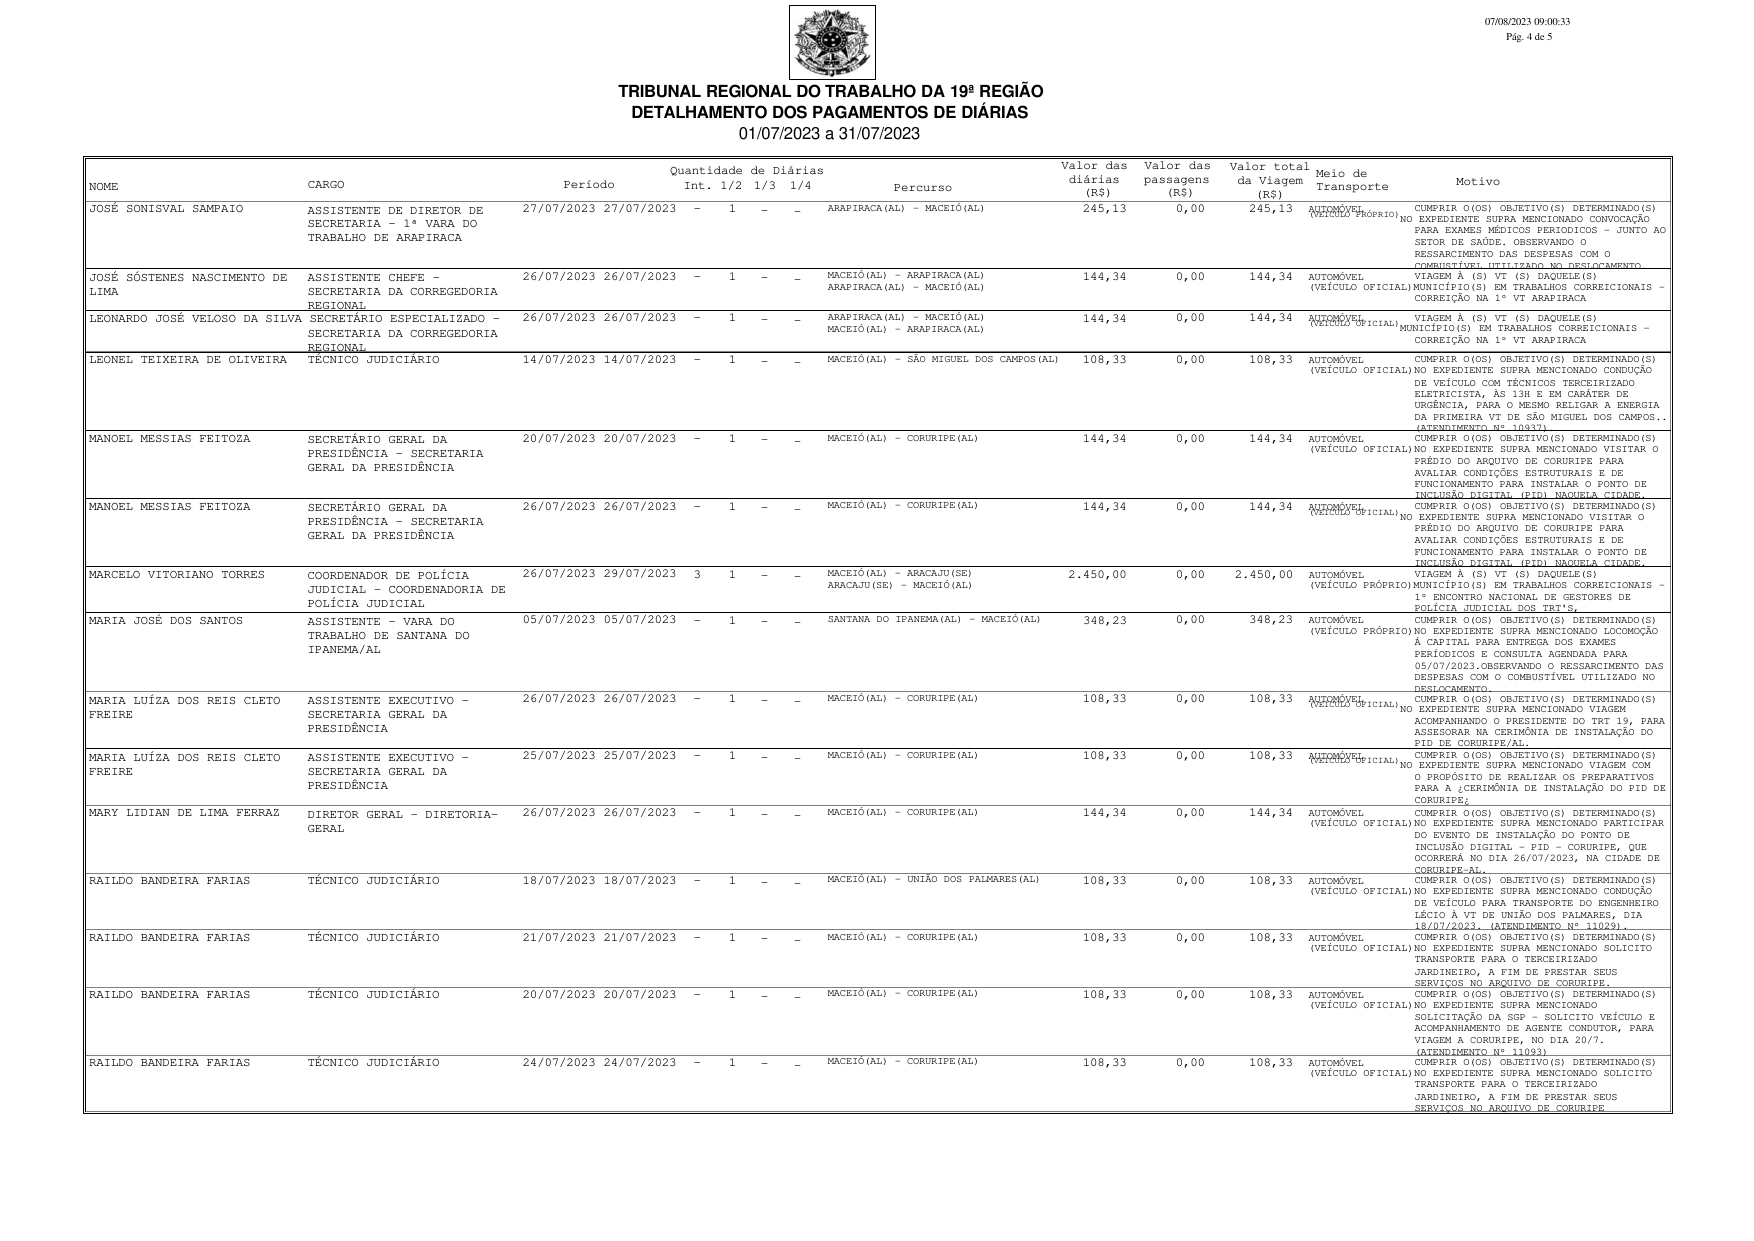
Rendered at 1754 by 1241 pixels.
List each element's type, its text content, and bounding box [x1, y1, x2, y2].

text Á CAPITAL PARA ENTREGA DOS EXAMES [1414, 638, 1683, 648]
text 0,00 [1176, 1057, 1223, 1068]
text RAILDO BANDEIRA FARIAS [89, 1057, 274, 1069]
text 1 [729, 989, 755, 1001]
text 1 [729, 354, 755, 366]
text DIRETOR GERAL - DIRETORIA- [307, 809, 522, 821]
text - [761, 933, 787, 945]
text Pág. 4 de 5 [1506, 32, 1586, 42]
text 108,33 [1083, 1057, 1145, 1068]
text 144,34 [1083, 501, 1145, 512]
text - [793, 504, 819, 516]
text (VEÍCULO OFICIAL)MUNICÍPIO(S) EM TRABALHOS CORREICIONAIS - [1308, 282, 1689, 292]
text SECRETARIA GERAL DA [307, 709, 492, 720]
text ASSISTENTE - VARA DO [307, 616, 492, 628]
text AVALIAR CONDIÇÕES ESTRUTURAIS E DE [1414, 468, 1671, 478]
text 108,33 AUTOMÓVEL [1249, 1057, 1380, 1068]
text (ATENDIMENTO Nº 10937). [1414, 424, 1689, 434]
text MACEIÓ(AL) - CORURIPE(AL) [828, 1057, 1003, 1067]
text 27/07/2023 27/07/2023 [522, 203, 693, 215]
text SECRETARIA DA CORREGEDORIA [307, 328, 522, 340]
text Valor das Valor das [1061, 160, 1232, 172]
text CUMPRIR O(OS) OBJETIVO(S) DETERMINADO(S) [1414, 1057, 1683, 1067]
text 0,00 [1176, 989, 1223, 1001]
text 0,00 [1176, 750, 1223, 762]
text (R$) [1083, 187, 1166, 199]
text INCLUSÃO DIGITAL (PID) NAQUELA CIDADE. [1414, 559, 1689, 569]
text IPANEMA/AL [307, 644, 492, 656]
text TRIBUNAL REGIONAL DO TRABALHO DA 19ª REGIÃO [618, 84, 1065, 100]
text TRABALHO DE ARAPIRACA [307, 232, 508, 244]
text GERAL DA PRESIDÊNCIA [307, 530, 508, 542]
text (VEÍCULO OFICIAL)NO EXPEDIENTE SUPRA MENCIONADO [1308, 1000, 1683, 1010]
text MACEIÓ(AL) - CORURIPE(AL) [828, 501, 1003, 511]
text 0,00 [1176, 203, 1223, 215]
text DESLOCAMENTO. [1414, 684, 1689, 694]
text (VEÍCULO OFICIAL)NO EXPEDIENTE SUPRA MENCIONADO VIAGEM COM [1308, 761, 1689, 771]
text 1 [729, 433, 755, 445]
text 144,34 [1083, 807, 1145, 819]
text RAILDO BANDEIRA FARIAS [89, 875, 274, 887]
text SANTANA DO IPANEMA(AL) - MACEIÓ(AL) [828, 615, 1066, 624]
text - [761, 1058, 787, 1070]
text REGIONAL [307, 300, 522, 312]
text MACEIÓ(AL) - ARAPIRACA(AL) [828, 271, 1009, 281]
text CARGO [308, 179, 363, 191]
text - [693, 271, 719, 282]
text (VEÍCULO PRÓPRIO)NO EXPEDIENTE SUPRA MENCIONADO CONVOCAÇÃO [1308, 214, 1689, 224]
text MACEIÓ(AL) - CORURIPE(AL) [828, 750, 1003, 760]
text - [693, 615, 719, 626]
text INCLUSÃO DIGITAL - PID - CORURIPE, QUE [1414, 842, 1683, 852]
text TRANSPORTE PARA O TERCEIRIZADO [1414, 1080, 1683, 1089]
text 0,00 [1176, 569, 1223, 581]
text 0,00 [1176, 693, 1223, 705]
text RESSARCIMENTO DAS DESPESAS COM O [1414, 250, 1671, 259]
text (VEÍCULO OFICIAL)NO EXPEDIENTE SUPRA MENCIONADO CONDUÇÃO [1308, 886, 1683, 896]
text SETOR DE SAÚDE. OBSERVANDO O [1414, 237, 1689, 247]
text SERVIÇOS NO ARQUIVO DE CORURIPE [1414, 1103, 1640, 1113]
text - [793, 1060, 819, 1072]
text DA PRIMEIRA VT DE SÃO MIGUEL DOS CAMPOS.. [1414, 412, 1689, 422]
text - [693, 1057, 719, 1068]
text - [693, 433, 719, 445]
text 144,34 AUTOMÓVEL [1249, 433, 1380, 445]
text 0,00 [1176, 807, 1223, 819]
text REGIONAL [307, 342, 522, 353]
text 24/07/2023 24/07/2023 [522, 1057, 693, 1068]
text ASSESORAR NA CERIMÔNIA DE INSTALAÇÃO DO [1414, 727, 1689, 737]
text CUMPRIR O(OS) OBJETIVO(S) DETERMINADO(S) [1414, 694, 1689, 704]
text POLÍCIA JUDICIAL [307, 598, 530, 609]
text - [761, 570, 787, 582]
text - [793, 696, 819, 708]
text 1 [729, 693, 755, 705]
text 1 [729, 932, 755, 944]
text DO EVENTO DE INSTALAÇÃO DO PONTO DE [1414, 831, 1683, 841]
text PID DE CORURIPE/AL. [1414, 739, 1689, 749]
text CUMPRIR O(OS) OBJETIVO(S) DETERMINADO(S) [1414, 808, 1689, 818]
text 108,33 AUTOMÓVEL [1249, 932, 1380, 944]
text PRÉDIO DO ARQUIVO DE CORURIPE PARA [1414, 457, 1671, 467]
text 26/07/2023 26/07/2023 [522, 807, 693, 819]
text 14/07/2023 14/07/2023 [522, 354, 693, 366]
text 144,34 [1083, 271, 1145, 282]
text 25/07/2023 25/07/2023 [522, 750, 693, 762]
text CORURIPE¿ [1414, 795, 1689, 805]
text DETALHAMENTO DOS PAGAMENTOS DE DIÁRIAS [631, 106, 1065, 121]
text ARAPIRACA(AL) - MACEIÓ(AL) [828, 283, 1009, 293]
text - [793, 753, 819, 765]
text 108,33 [1083, 989, 1145, 1001]
text JOSÉ SONISVAL SAMPAIO [89, 203, 265, 215]
text 26/07/2023 26/07/2023 [522, 501, 693, 512]
text 1 [729, 203, 755, 215]
text LIMA [89, 286, 307, 298]
text CUMPRIR O(OS) OBJETIVO(S) DETERMINADO(S) [1414, 615, 1683, 625]
text 1 [729, 875, 755, 887]
text Período [563, 179, 633, 191]
text (R$) [1166, 187, 1228, 199]
text 2.450,00 [1068, 569, 1145, 581]
text - [693, 750, 719, 762]
text MACEIÓ(AL) - CORURIPE(AL) [828, 932, 1066, 942]
text 1 [729, 1057, 755, 1068]
text 05/07/2023 05/07/2023 [522, 614, 699, 626]
text 1 [729, 271, 755, 282]
text (VEÍCULO OFICIAL)NO EXPEDIENTE SUPRA MENCIONADO VISITAR O [1308, 512, 1683, 522]
text Motivo [1456, 176, 1519, 188]
text 26/07/2023 26/07/2023 [522, 271, 693, 282]
text 245,13 [1083, 203, 1145, 215]
text AVALIAR CONDIÇÕES ESTRUTURAIS E DE [1414, 536, 1671, 546]
text diárias [1068, 174, 1144, 186]
text CUMPRIR O(OS) OBJETIVO(S) DETERMINADO(S) [1414, 933, 1683, 942]
text 144,34 [1083, 313, 1145, 324]
text Int. 1/2 1/3 1/4 [683, 180, 846, 192]
text 26/07/2023 29/07/2023 [522, 568, 699, 580]
text - [793, 274, 819, 286]
text - [761, 314, 787, 326]
text MACEIÓ(AL) - UNIÃO DOS PALMARES(AL) [828, 875, 1066, 885]
text VIAGEM À (S) VT (S) DAQUELE(S) [1414, 313, 1689, 323]
text RAILDO BANDEIRA FARIAS [89, 989, 274, 1001]
text 1 [729, 569, 755, 581]
text ASSISTENTE EXECUTIVO - [307, 752, 492, 764]
text - [761, 272, 787, 284]
text - [693, 989, 719, 1001]
text 348,23 AUTOMÓVEL [1249, 614, 1380, 626]
text LÉCIO À VT DE UNIÃO DOS PALMARES, DIA [1414, 910, 1683, 920]
text 108,33 AUTOMÓVEL [1249, 989, 1380, 1001]
text TÉCNICO JUDICIÁRIO [307, 932, 458, 944]
text PRESIDÊNCIA - SECRETARIA [307, 516, 508, 528]
text 1 [729, 501, 755, 512]
text - [793, 315, 819, 327]
text ASSISTENTE EXECUTIVO - [307, 695, 492, 707]
text CUMPRIR O(OS) OBJETIVO(S) DETERMINADO(S) [1414, 990, 1683, 999]
text - [761, 752, 787, 764]
text 144,34 AUTOMÓVEL [1249, 271, 1380, 282]
picture [790, 6, 875, 79]
text MANOEL MESSIAS FEITOZA [89, 433, 274, 445]
text MARIA JOSÉ DOS SANTOS [89, 615, 289, 627]
text PERÍODICOS E CONSULTA AGENDADA PARA [1414, 649, 1683, 659]
text 18/07/2023 18/07/2023 [522, 875, 693, 887]
text - [793, 992, 819, 1004]
text - [761, 502, 787, 514]
text JUDICIAL - COORDENADORIA DE [307, 584, 530, 596]
text RAILDO BANDEIRA FARIAS [89, 932, 274, 944]
text 0,00 [1176, 932, 1223, 944]
text 26/07/2023 26/07/2023 [522, 312, 693, 324]
text 2.450,00 AUTOMÓVEL [1234, 569, 1382, 581]
text CUMPRIR O(OS) OBJETIVO(S) DETERMINADO(S) [1414, 876, 1683, 886]
text TÉCNICO JUDICIÁRIO [307, 1057, 458, 1069]
text TÉCNICO JUDICIÁRIO [311, 354, 522, 366]
text Meio de [1316, 168, 1408, 180]
text 108,33 [1083, 354, 1145, 366]
text - [793, 810, 819, 822]
text 144,34 AUTOMÓVEL [1249, 807, 1380, 819]
text SECRETÁRIO GERAL DA [307, 434, 508, 446]
text - [693, 501, 719, 512]
text COMBUSTÍVEL UTILIZADO NO DESLOCAMENTO. [1414, 261, 1671, 271]
text 21/07/2023 21/07/2023 [522, 932, 693, 944]
text 0,00 [1176, 875, 1223, 887]
text FREIRE [89, 709, 304, 720]
text MARIA LUÍZA DOS REIS CLETO [89, 695, 304, 707]
text ARAPIRACA(AL) - MACEIÓ(AL) [828, 312, 1009, 322]
text DE VEÍCULO PARA TRANSPORTE DO ENGENHEIRO [1414, 899, 1683, 909]
text Valor total [1229, 161, 1328, 173]
text 0,00 [1176, 501, 1223, 512]
text 0,00 [1176, 614, 1223, 626]
text CUMPRIR O(OS) OBJETIVO(S) DETERMINADO(S) [1414, 355, 1683, 364]
text SECRETÁRIO GERAL DA [307, 502, 508, 514]
text TRANSPORTE PARA O TERCEIRIZADO [1414, 955, 1677, 964]
text ASSISTENTE DE DIRETOR DE [307, 205, 508, 216]
text - [793, 436, 819, 448]
text - [761, 616, 787, 628]
text (VEÍCULO OFICIAL)NO EXPEDIENTE SUPRA MENCIONADO SOLICITO [1308, 943, 1677, 953]
text SECRETARIA GERAL DA [307, 766, 492, 777]
text FUNCIONAMENTO PARA INSTALAR O PONTO DE [1414, 480, 1671, 489]
text da Viagem [1237, 175, 1328, 187]
text 144,34 AUTOMÓVEL [1249, 501, 1380, 512]
text MARY LIDIAN DE LIMA FERRAZ [89, 807, 304, 819]
text 144,34 AUTOMÓVEL [1249, 312, 1380, 324]
text PARA EXAMES MÉDICOS PERIODICOS - JUNTO AO [1414, 226, 1689, 236]
text INCLUSÃO DIGITAL (PID) NAQUELA CIDADE. [1414, 491, 1671, 501]
text (VEÍCULO OFICIAL)NO EXPEDIENTE SUPRA MENCIONADO PARTICIPAR [1308, 818, 1689, 828]
text SECRETARIA - 1ª VARA DO [307, 218, 508, 230]
text MACEIÓ(AL) - ARAPIRACA(AL) [828, 325, 1009, 334]
text MACEIÓ(AL) - CORURIPE(AL) [828, 433, 1003, 443]
text (R$) [1255, 189, 1328, 201]
text 0,00 [1176, 271, 1223, 282]
text 108,33 [1083, 932, 1145, 944]
text ARAPIRACA(AL) - MACEIÓ(AL) [828, 203, 1009, 213]
text 245,13 AUTOMÓVEL [1249, 203, 1380, 215]
text Percurso [894, 182, 971, 193]
text - [693, 932, 719, 944]
text (VEÍCULO OFICIAL)NO EXPEDIENTE SUPRA MENCIONADO VIAGEM [1308, 705, 1689, 715]
text - [761, 205, 787, 217]
text - [793, 878, 819, 890]
picture [84, 157, 1672, 1113]
text MACEIÓ(AL) - CORURIPE(AL) [828, 807, 1003, 817]
text SERVIÇOS NO ARQUIVO DE CORURIPE. [1414, 979, 1640, 988]
text 18/07/2023. (ATENDIMENTO Nº 11029). [1414, 922, 1683, 932]
text VIAGEM A CORURIPE, NO DIA 20/7. [1414, 1035, 1683, 1045]
text 108,33 AUTOMÓVEL [1249, 875, 1380, 887]
text OCORRERÁ NO DIA 26/07/2023, NA CIDADE DE [1414, 854, 1683, 864]
text POLÍCIA JUDICIAL DOS TRT'S, [1414, 604, 1683, 613]
text - [761, 695, 787, 707]
text 108,33 AUTOMÓVEL [1249, 354, 1380, 366]
text LEONEL TEIXEIRA DE OLIVEIRA [89, 354, 311, 366]
text JARDINEIRO, A FIM DE PRESTAR SEUS [1414, 967, 1640, 977]
text 05/07/2023.OBSERVANDO O RESSARCIMENTO DAS [1414, 661, 1689, 671]
text 348,23 [1083, 615, 1145, 626]
text VIAGEM À (S) VT (S) DAQUELE(S) [1414, 271, 1671, 281]
text JOSÉ SÓSTENES NASCIMENTO DE [89, 272, 307, 284]
text LEONARDO JOSÉ VELOSO DA SILVA SECRETÁRIO ESPECIALIZADO - [89, 313, 522, 325]
text MARIA LUÍZA DOS REIS CLETO [89, 752, 304, 764]
text CORURIPE-AL. [1414, 865, 1683, 875]
text - [761, 991, 787, 1002]
text MACEIÓ(AL) - ARACAJU(SE) [828, 569, 996, 579]
text CORREIÇÃO NA 1º VT ARAPIRACA [1414, 294, 1689, 303]
text 26/07/2023 26/07/2023 [522, 693, 693, 705]
text VIAGEM À (S) VT (S) DAQUELE(S) [1414, 569, 1689, 579]
text 108,33 [1083, 693, 1145, 705]
text DESPESAS COM O COMBUSTÍVEL UTILIZADO NO [1414, 673, 1689, 683]
text 0,00 [1176, 312, 1223, 324]
text COORDENADOR DE POLÍCIA [307, 570, 530, 582]
text FUNCIONAMENTO PARA INSTALAR O PONTO DE [1414, 547, 1671, 557]
text ACOMPANHANDO O PRESIDENTE DO TRT 19, PARA [1414, 716, 1689, 726]
text - [693, 312, 719, 324]
text (VEÍCULO OFICIAL)NO EXPEDIENTE SUPRA MENCIONADO VISITAR O [1308, 444, 1683, 454]
text 20/07/2023 20/07/2023 [522, 433, 693, 445]
text JARDINEIRO, A FIM DE PRESTAR SEUS [1414, 1092, 1640, 1102]
text ACOMPANHAMENTO DE AGENTE CONDUTOR, PARA [1414, 1024, 1683, 1033]
text TÉCNICO JUDICIÁRIO [307, 989, 458, 1001]
text 7/08/2023 09:00:33 [1490, 18, 1586, 27]
text ASSISTENTE CHEFE - [307, 272, 522, 284]
text 1 [729, 615, 755, 626]
text passagens [1144, 174, 1228, 186]
text ARACAJU(SE) - MACEIÓ(AL) [828, 581, 996, 591]
text - [761, 877, 787, 888]
text 0 [1485, 18, 1490, 27]
text PRESIDÊNCIA [307, 780, 492, 791]
text 01/07/2023 a 31/07/2023 [739, 129, 944, 142]
text CUMPRIR O(OS) OBJETIVO(S) DETERMINADO(S) [1414, 501, 1683, 511]
text (VEÍCULO OFICIAL)MUNICÍPIO(S) EM TRABALHOS CORREICIONAIS - [1308, 324, 1689, 334]
text 1 [729, 807, 755, 819]
text TÉCNICO JUDICIÁRIO [307, 875, 458, 887]
text SOLICITAÇÃO DA SGP - SOLICITO VEÍCULO E [1414, 1012, 1683, 1022]
text GERAL DA PRESIDÊNCIA [307, 462, 508, 474]
text MARCELO VITORIANO TORRES [89, 569, 289, 581]
text MANOEL MESSIAS FEITOZA [89, 501, 274, 513]
text 1 [729, 312, 755, 324]
text NOME [89, 181, 137, 192]
text (VEÍCULO PRÓPRIO)MUNICÍPIO(S) EM TRABALHOS CORREICIONAIS - [1308, 580, 1689, 590]
text Quantidade de Diárias [670, 165, 846, 177]
text 0,00 [1176, 433, 1223, 445]
text (VEÍCULO OFICIAL)NO EXPEDIENTE SUPRA MENCIONADO SOLICITO [1308, 1068, 1683, 1078]
text (VEÍCULO OFICIAL)NO EXPEDIENTE SUPRA MENCIONADO CONDUÇÃO [1308, 365, 1683, 375]
text TRABALHO DE SANTANA DO [307, 630, 492, 642]
text GERAL [307, 823, 522, 834]
text 108,33 [1083, 875, 1145, 887]
text CUMPRIR O(OS) OBJETIVO(S) DETERMINADO(S) [1414, 750, 1689, 760]
text - [693, 203, 719, 215]
text CUMPRIR O(OS) OBJETIVO(S) DETERMINADO(S) [1414, 434, 1683, 444]
text - [761, 809, 787, 820]
text PRESIDÊNCIA [307, 723, 492, 734]
text 20/07/2023 20/07/2023 [522, 989, 693, 1001]
text CORREIÇÃO NA 1º VT ARAPIRACA [1414, 335, 1689, 345]
text - [693, 875, 719, 887]
text MACEIÓ(AL) - CORURIPE(AL) [828, 693, 1003, 703]
text - [761, 356, 787, 367]
text - [693, 693, 719, 705]
text 108,33 AUTOMÓVEL [1249, 693, 1380, 705]
text 1º ENCONTRO NACIONAL DE GESTORES DE [1414, 592, 1683, 602]
text (ATENDIMENTO Nº 11093) [1414, 1047, 1568, 1057]
text URGÊNCIA, PARA O MESMO RELIGAR A ENERGIA [1414, 401, 1689, 411]
text - [793, 935, 819, 947]
text 108,33 AUTOMÓVEL [1249, 750, 1380, 762]
text - [793, 206, 819, 218]
text DE VEÍCULO COM TÉCNICOS TERCEIRIZADO [1414, 378, 1689, 388]
text - [793, 571, 819, 583]
text - [793, 357, 819, 369]
text Transporte [1316, 181, 1408, 193]
text (VEÍCULO PRÓPRIO)NO EXPEDIENTE SUPRA MENCIONADO LOCOMOÇÃO [1308, 626, 1683, 636]
text 144,34 [1083, 433, 1145, 445]
text 3 [693, 569, 719, 581]
text MACEIÓ(AL) - CORURIPE(AL) [828, 989, 1003, 999]
text PRÉDIO DO ARQUIVO DE CORURIPE PARA [1414, 524, 1683, 533]
text - [693, 354, 719, 366]
text PARA A ¿CERIMÔNIA DE INSTALAÇÃO DO PID DE [1414, 784, 1689, 793]
text - [761, 434, 787, 446]
text 1 [729, 750, 755, 762]
text PRESIDÊNCIA - SECRETARIA [307, 448, 508, 460]
text ELETRICISTA, ÀS 13H E EM CARÁTER DE [1414, 389, 1689, 399]
text - [693, 807, 719, 819]
text MACEIÓ(AL) - SÃO MIGUEL DOS CAMPOS(AL) [828, 354, 1084, 364]
text 0,00 [1176, 354, 1223, 366]
text FREIRE [89, 766, 304, 777]
text 108,33 [1083, 750, 1145, 762]
text O PROPÓSITO DE REALIZAR OS PREPARATIVOS [1414, 772, 1689, 782]
text SECRETARIA DA CORREGEDORIA [307, 286, 522, 298]
text - [793, 617, 819, 629]
text CUMPRIR O(OS) OBJETIVO(S) DETERMINADO(S) [1414, 204, 1683, 214]
